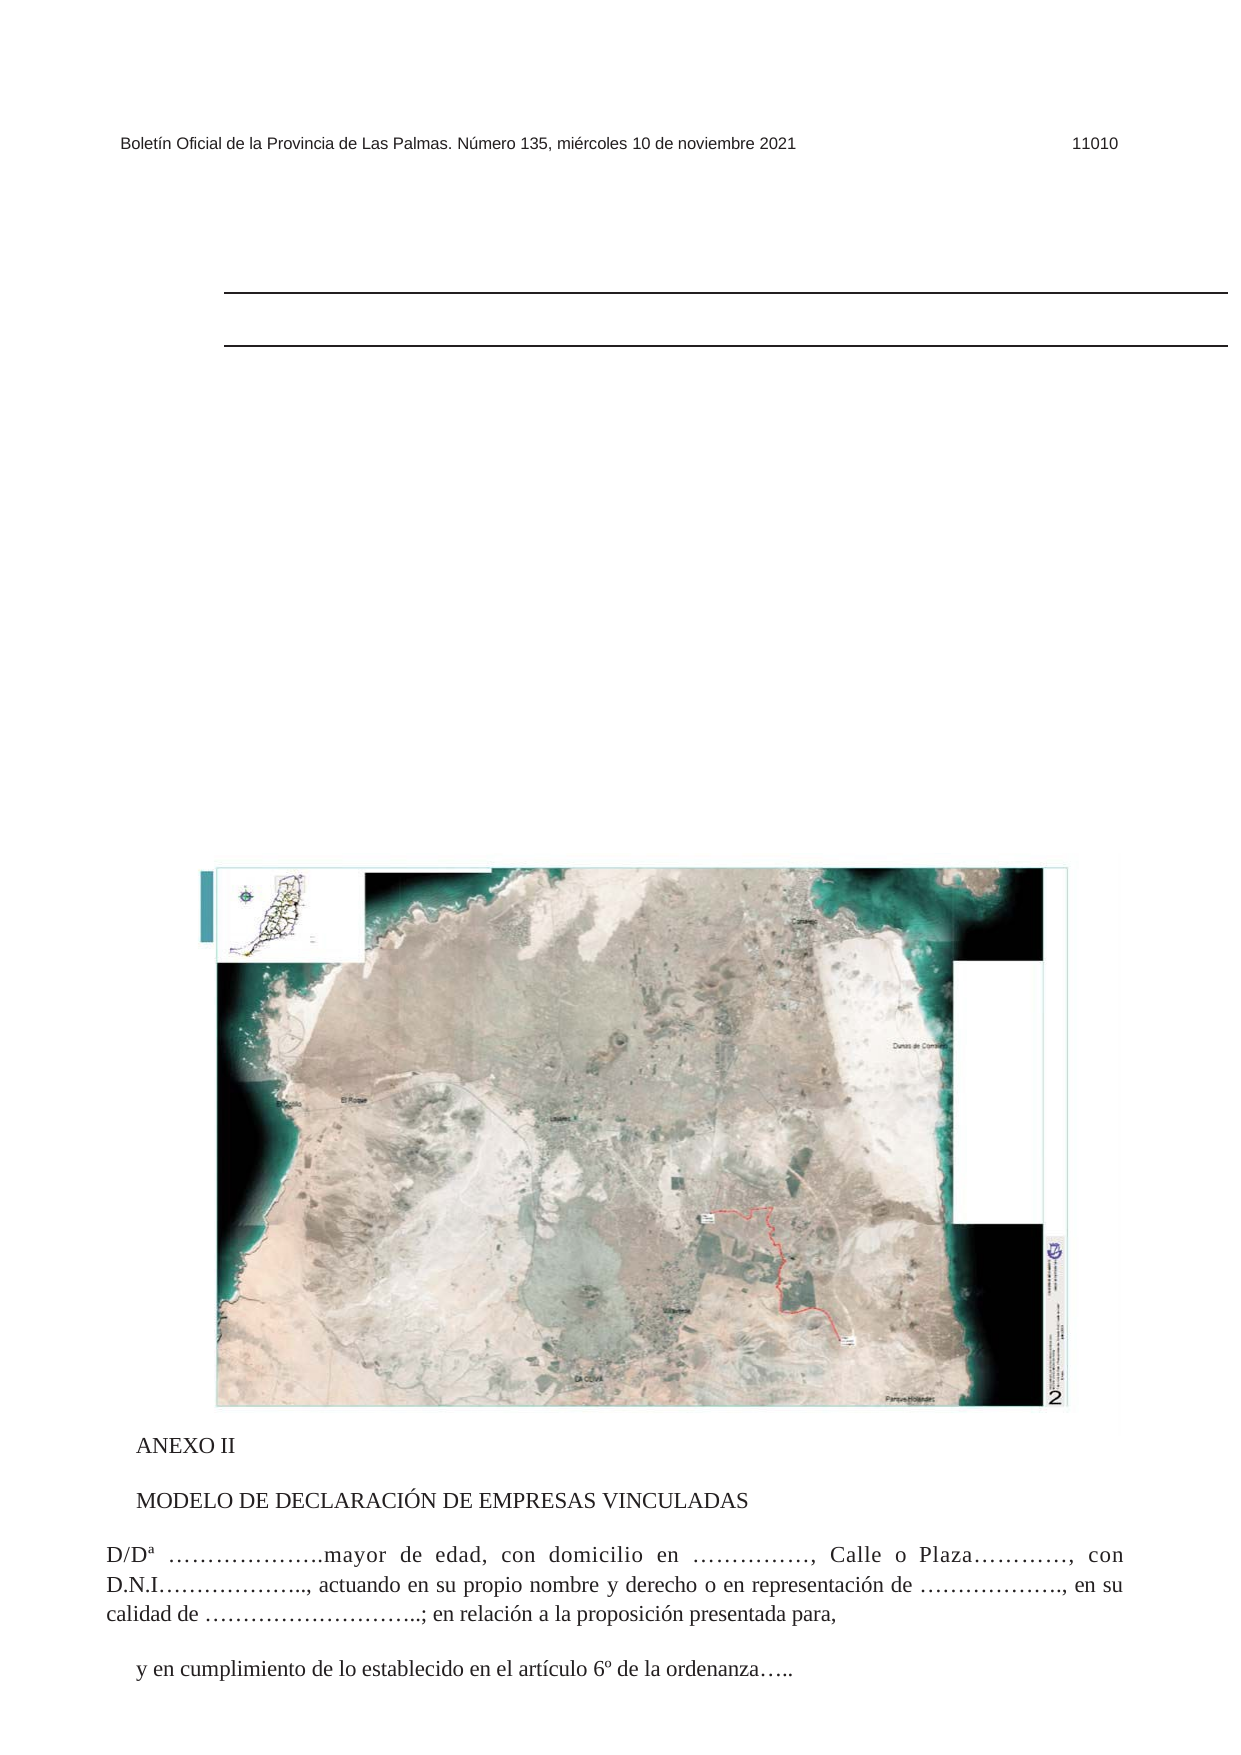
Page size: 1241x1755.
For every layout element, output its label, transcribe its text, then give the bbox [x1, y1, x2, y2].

text D/Dª ………………..mayor de edad, con domicilio en ……………, Calle o Plaza…………, con D.N.I……………….., actuando en su propio nombre y derecho o en representación de ………………., en su calidad de ………………………..; en relación a la proposición presentada para, [106, 1541, 1124, 1627]
text y en cumplimiento de lo establecido en el artículo 6º de la ordenanza….. [136, 1655, 1134, 1681]
text MODELO DE DECLARACIÓN DE EMPRESAS VINCULADAS [136, 1487, 1134, 1513]
